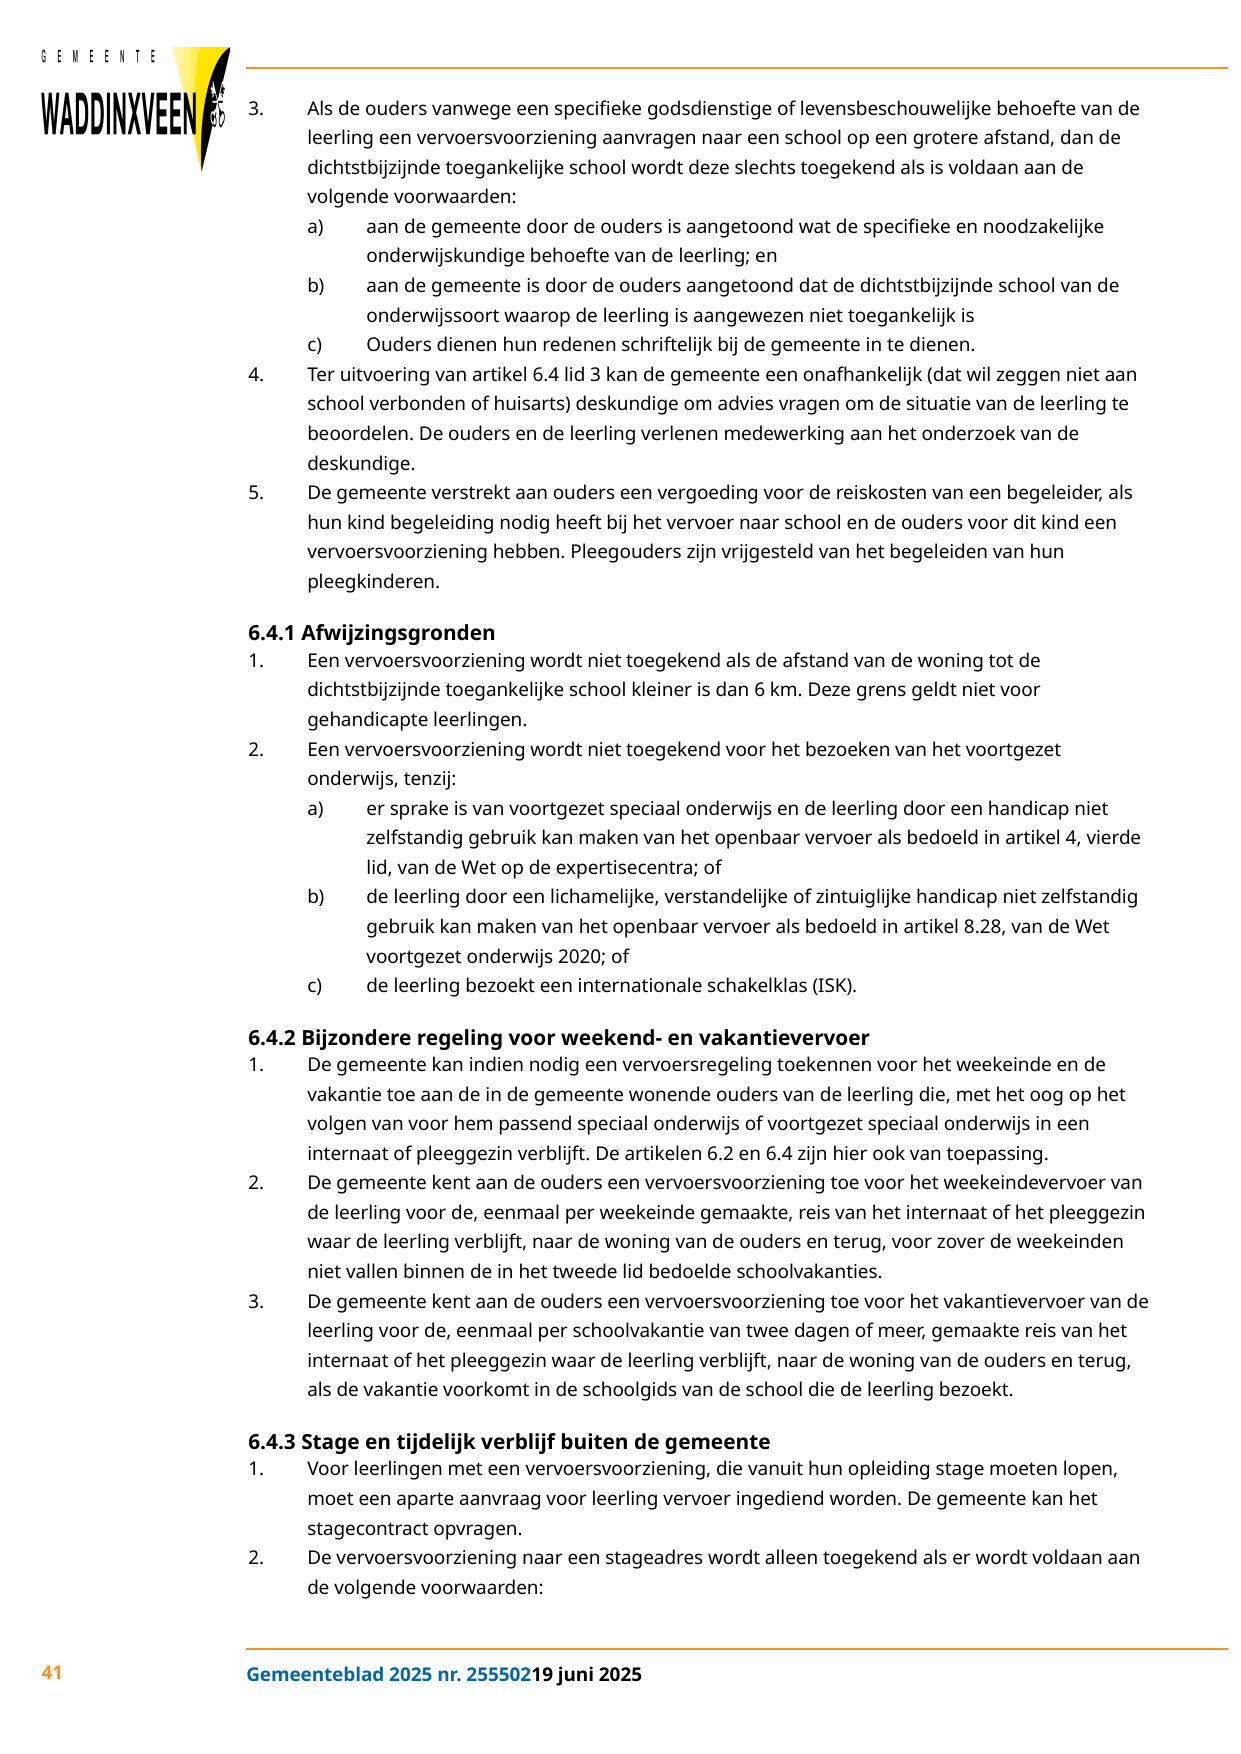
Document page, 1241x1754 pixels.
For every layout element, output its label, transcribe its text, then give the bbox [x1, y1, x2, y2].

picture [41, 47, 231, 172]
list aan de gemeente is door de ouders aangetoond dat de dichtstbijzijnde school van de onderwijssoort waarop de leerling is aangewezen niet toegankelijk is [307, 272, 1152, 328]
list De gemeente kent aan de ouders een vervoersvoorziening toe voor het vakantievervoer van de leerling voor de, eenmaal per schoolvakantie van twee dagen of meer, gemaakte reis van het internaat of het pleeggezin waar de leerling verblijft, naar de woning van de ouders en terug, als de vakantie voorkomt in de schoolgids van de school die de leerling bezoekt. [248, 1288, 1152, 1402]
list Ouders dienen hun redenen schriftelijk bij de gemeente in te dienen. [307, 331, 1152, 357]
text 6.4.3 Stage en tijdelijk verblijf buiten de gemeente [248, 1427, 1152, 1456]
list de leerling door een lichamelijke, verstandelijke of zintuiglijke handicap niet zelfstandig gebruik kan maken van het openbaar vervoer als bedoeld in artikel 8.28, van de Wet voortgezet onderwijs 2020; of [307, 884, 1152, 968]
list de leerling bezoekt een internationale schakelklas (ISK). [307, 972, 1152, 998]
list er sprake is van voortgezet speciaal onderwijs en de leerling door een handicap niet zelfstandig gebruik kan maken van het openbaar vervoer als bedoeld in artikel 4, vierde lid, van de Wet op de expertisecentra; of [307, 795, 1152, 880]
text 6.4.1 Afwijzingsgronden [248, 618, 1152, 647]
list Een vervoersvoorziening wordt niet toegekend voor het bezoeken van het voortgezet onderwijs, tenzij: [248, 736, 1152, 791]
list De vervoersvoorziening naar een stageadres wordt alleen toegekend als er wordt voldaan aan de volgende voorwaarden: [248, 1544, 1152, 1599]
list De gemeente kent aan de ouders een vervoersvoorziening toe voor het weekeindevervoer van de leerling voor de, eenmaal per weekeinde gemaakte, reis van het internaat of het pleeggezin waar de leerling verblijft, naar de woning van de ouders en terug, voor zover de weekeinden niet vallen binnen de in het tweede lid bedoelde schoolvakanties. [248, 1169, 1152, 1284]
list Voor leerlingen met een vervoersvoorziening, die vanuit hun opleiding stage moeten lopen, moet een aparte aanvraag voor leerling vervoer ingediend worden. De gemeente kan het stagecontract opvragen. [248, 1456, 1152, 1540]
list aan de gemeente door de ouders is aangetoond wat de specifieke en noodzakelijke onderwijskundige behoefte van de leerling; en [307, 213, 1152, 268]
list Als de ouders vanwege een specifieke godsdienstige of levensbeschouwelijke behoefte van de leerling een vervoersvoorziening aanvragen naar een school op een grotere afstand, dan de dichtstbijzijnde toegankelijke school wordt deze slechts toegekend als is voldaan aan de volgende voorwaarden: [248, 95, 1152, 209]
list De gemeente verstrekt aan ouders een vergoeding voor de reiskosten van een begeleider, als hun kind begeleiding nodig heeft bij het vervoer naar school en de ouders voor dit kind een vervoersvoorziening hebben. Pleegouders zijn vrijgesteld van het begeleiden van hun pleegkinderen. [248, 479, 1152, 594]
text 6.4.2 Bijzondere regeling voor weekend- en vakantievervoer [248, 1023, 1152, 1051]
list De gemeente kan indien nodig een vervoersregeling toekennen voor het weekeinde en de vakantie toe aan de in de gemeente wonende ouders van de leerling die, met het oog op het volgen van voor hem passend speciaal onderwijs of voortgezet speciaal onderwijs in een internaat of pleeggezin verblijft. De artikelen 6.2 en 6.4 zijn hier ook van toepassing. [248, 1051, 1152, 1166]
list Een vervoersvoorziening wordt niet toegekend als de afstand van de woning tot de dichtstbijzijnde toegankelijke school kleiner is dan 6 km. Deze grens geldt niet voor gehandicapte leerlingen. [248, 647, 1152, 732]
list Ter uitvoering van artikel 6.4 lid 3 kan de gemeente een onafhankelijk (dat wil zeggen niet aan school verbonden of huisarts) deskundige om advies vragen om de situatie van de leerling te beoordelen. De ouders en de leerling verlenen medewerking aan het onderzoek van de deskundige. [248, 361, 1152, 476]
